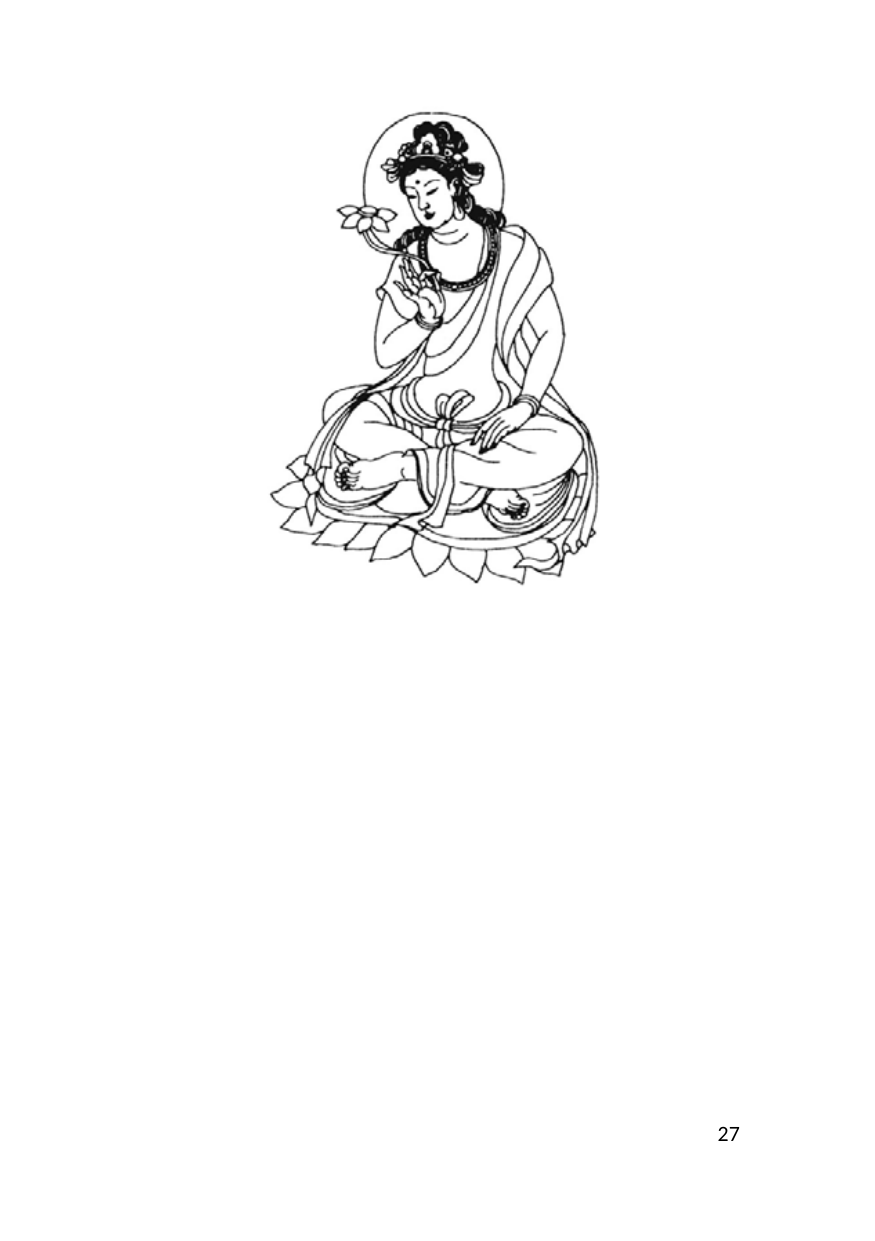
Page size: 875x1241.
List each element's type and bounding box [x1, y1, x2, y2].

picture [258, 97, 616, 593]
